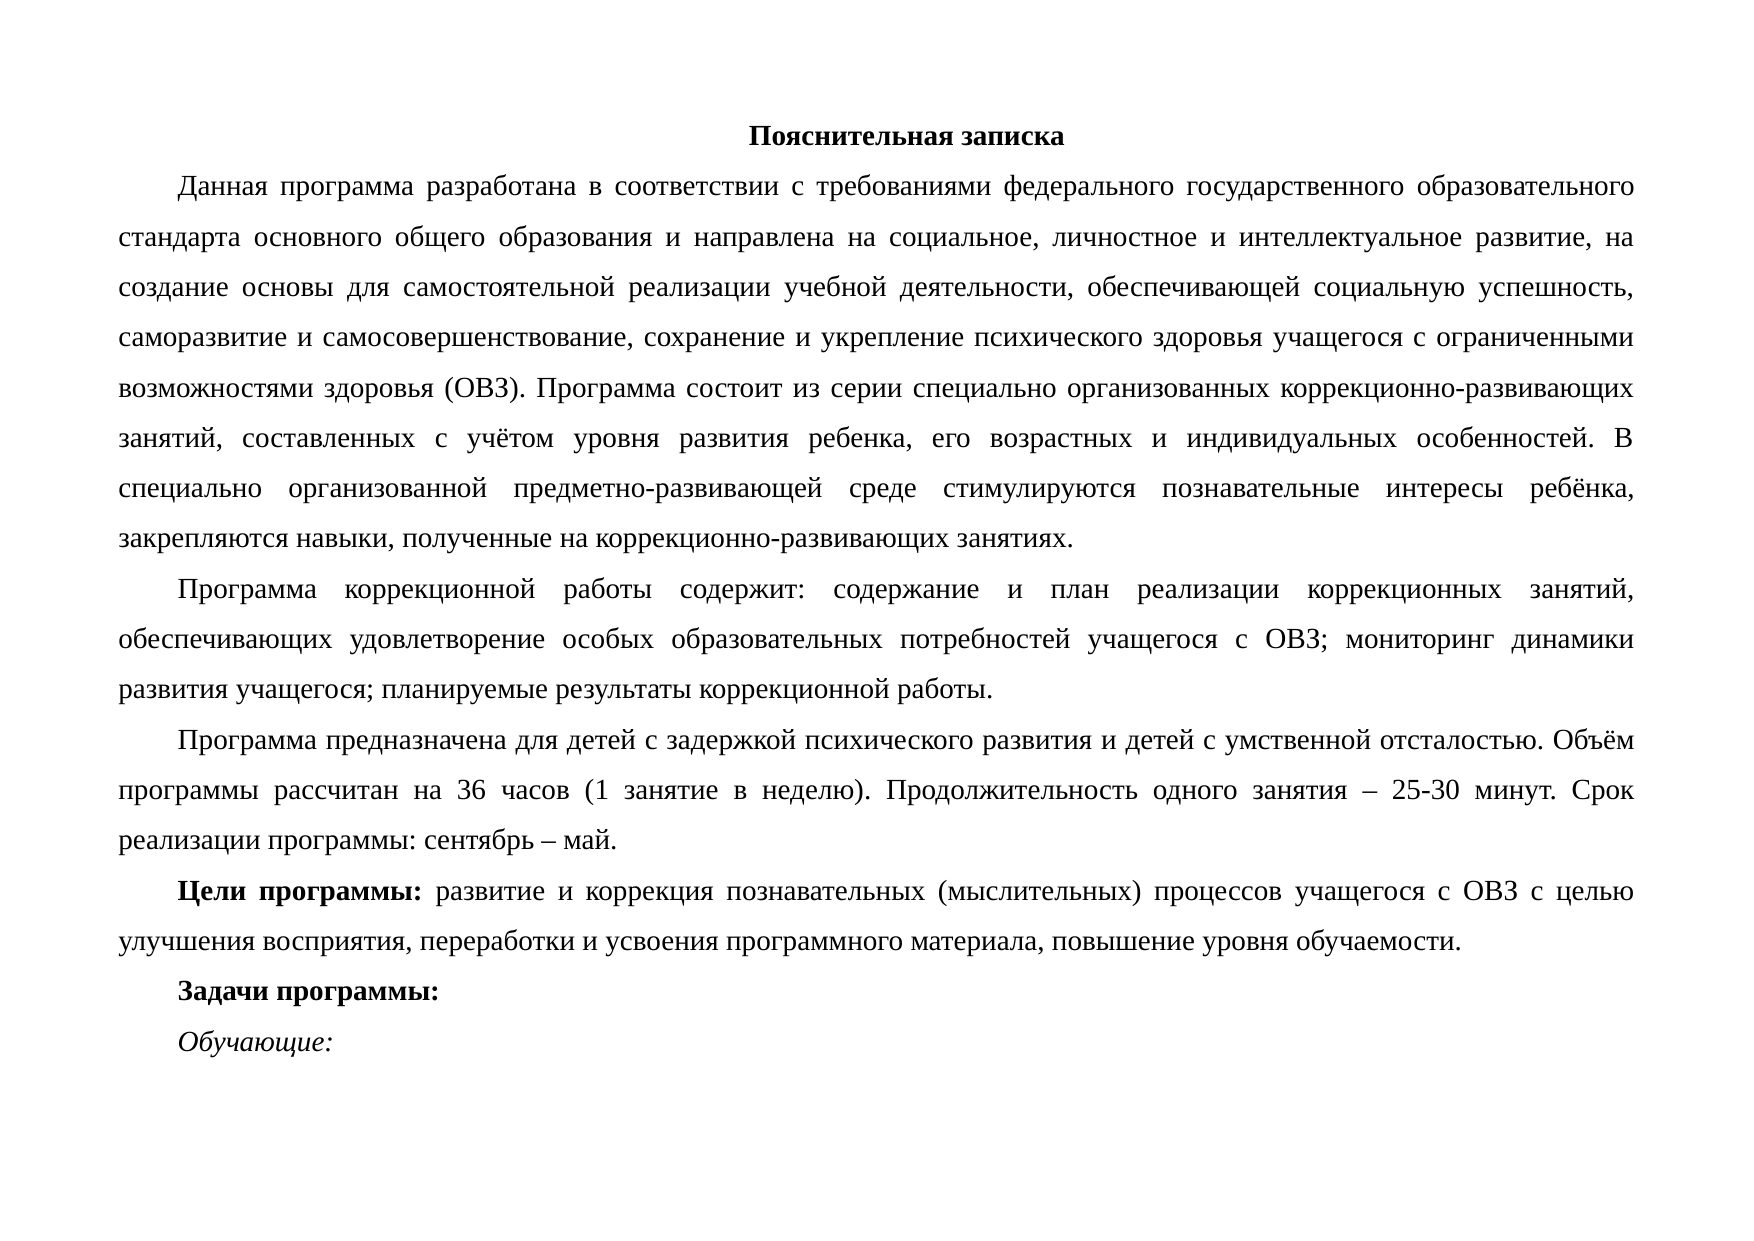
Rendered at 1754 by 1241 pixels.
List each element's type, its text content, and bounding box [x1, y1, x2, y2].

text Данная программа разработана в соответствии с требованиями федерального государственного образовательного стандарта основного общего образования и направлена на социальное, личностное и интеллектуальное развитие, на создание основы для самостоятельной реализации учебной деятельности, обеспечивающей социальную успешность, саморазвитие и самосовершенствование, сохранение и укрепление психического здоровья учащегося с ограниченными возможностями здоровья (ОВЗ). Программа состоит из серии специально организованных коррекционно-развивающих занятий, составленных с учётом уровня развития ребенка, его возрастных и индивидуальных особенностей. В специально организованной предметно-развивающей среде стимулируются познавательные интересы ребёнка, закрепляются навыки, полученные на коррекционно-развивающих занятиях. [118, 168, 1636, 554]
text Пояснительная записка [118, 118, 1636, 152]
text Обучающие: [118, 1024, 1636, 1057]
text Цели программы: развитие и коррекция познавательных (мыслительных) процессов учащегося с ОВЗ с целью улучшения восприятия, переработки и усвоения программного материала, повышение уровня обучаемости. [118, 873, 1636, 957]
text Программа предназначена для детей с задержкой психического развития и детей с умственной отсталостью. Объём программы рассчитан на 36 часов (1 занятие в неделю). Продолжительность одного занятия – 25-30 минут. Срок реализации программы: сентябрь – май. [118, 722, 1636, 856]
text Задачи программы: [118, 973, 1636, 1007]
text Программа коррекционной работы содержит: содержание и план реализации коррекционных занятий, обеспечивающих удовлетворение особых образовательных потребностей учащегося с ОВЗ; мониторинг динамики развития учащегося; планируемые результаты коррекционной работы. [118, 571, 1636, 705]
